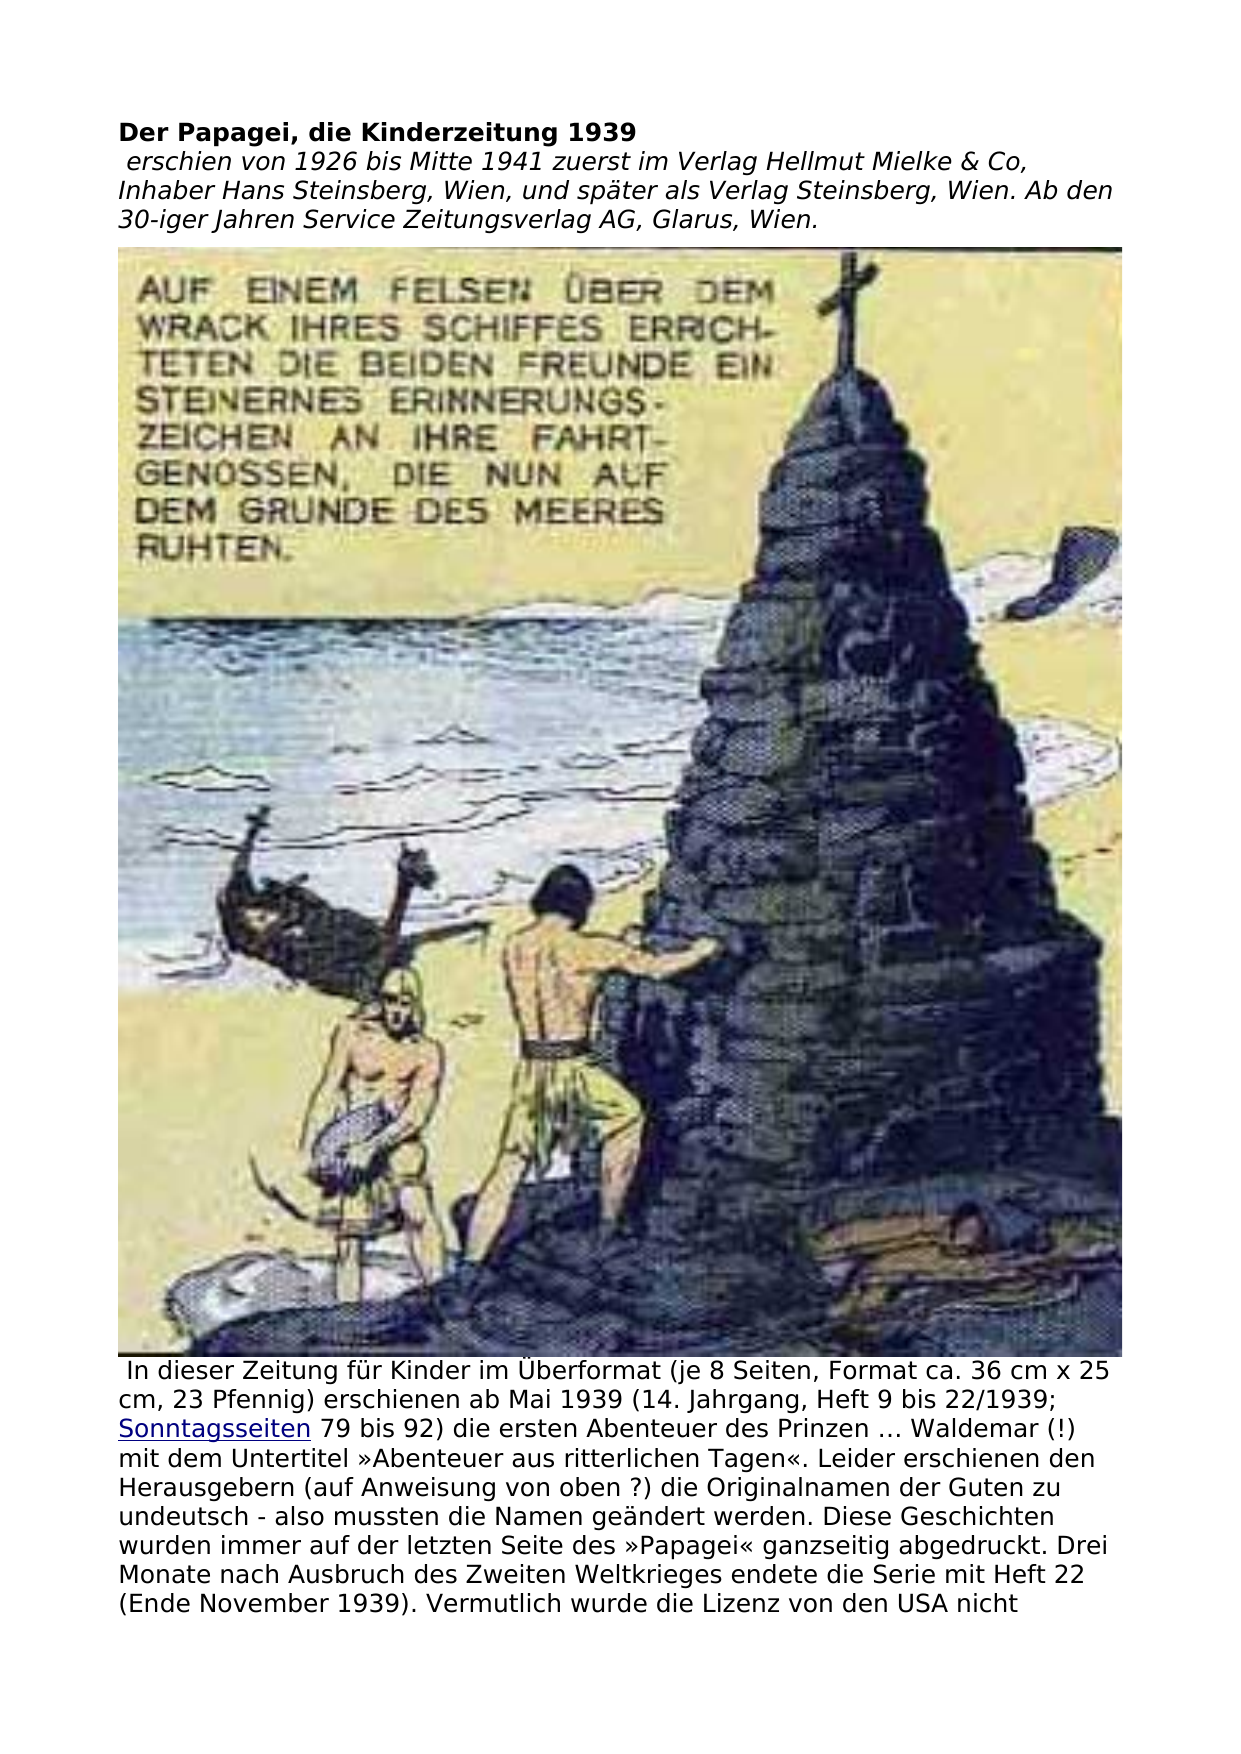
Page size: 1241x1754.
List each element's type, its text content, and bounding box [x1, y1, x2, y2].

picture [118, 247, 1123, 1357]
text Der Papagei, die Kinderzeitung 1939 erschien von 1926 bis Mitte 1941 zuerst im Verlag Hellmut Mielke & Co, Inhaber Hans Steinsberg, Wien, und später als Verlag Steinsberg, Wien. Ab den 30-iger Jahren Service Zeitungsverlag AG, Glarus, Wien. [118, 118, 1122, 235]
text In dieser Zeitung für Kinder im Überformat (je 8 Seiten, Format ca. 36 cm x 25 cm, 23 Pfennig) erschienen ab Mai 1939 (14. Jahrgang, Heft 9 bis 22/1939; Sonntagsseiten 79 bis 92) die ersten Abenteuer des Prinzen … Waldemar (!) mit dem Untertitel »Abenteuer aus ritterlichen Tagen«. Leider erschienen den Herausgebern (auf Anweisung von oben ?) die Originalnamen der Guten zu undeutsch - also mussten die Namen geändert werden. Diese Geschichten wurden immer auf der letzten Seite des »Papagei« ganzseitig abgedruckt. Drei Monate nach Ausbruch des Zweiten Weltkrieges endete die Serie mit Heft 22 (Ende November 1939). Vermutlich wurde die Lizenz von den USA nicht [118, 1357, 1122, 1619]
